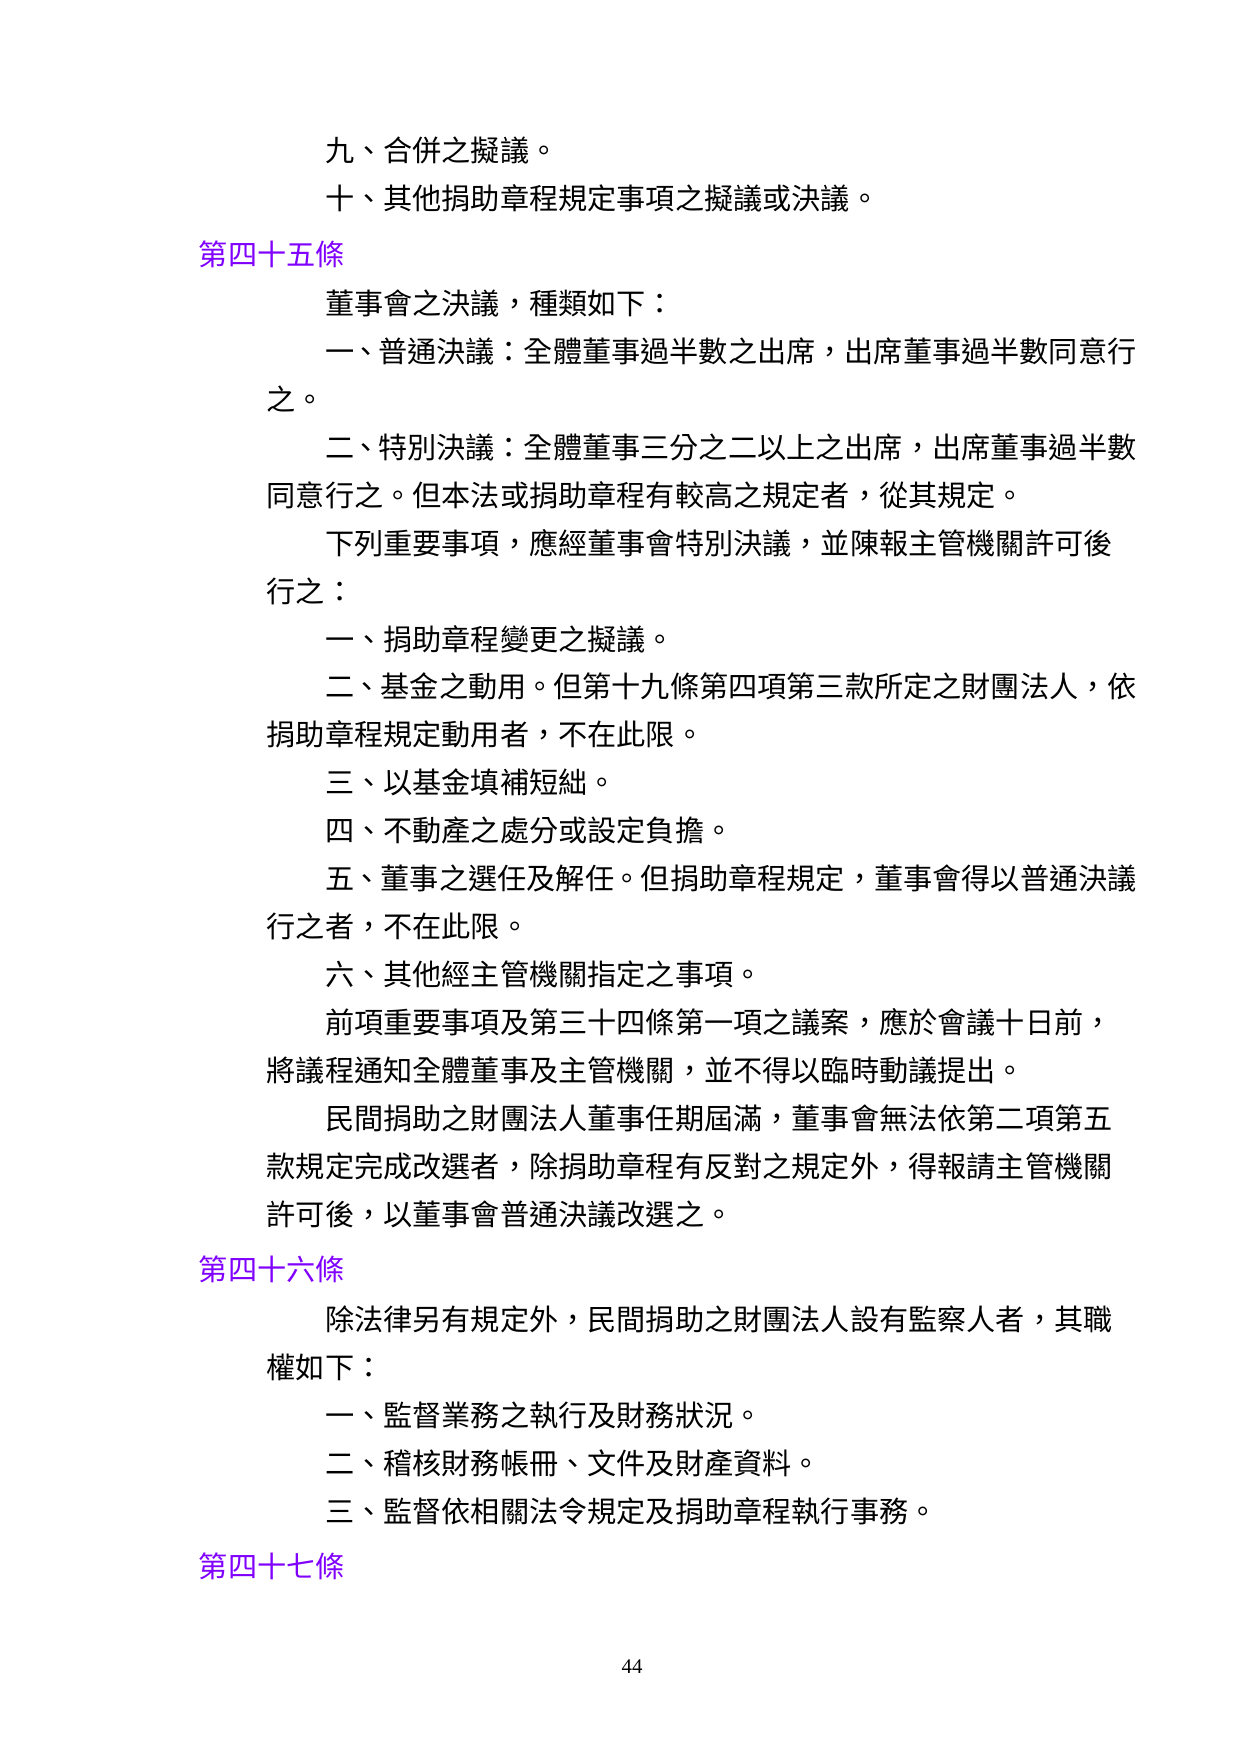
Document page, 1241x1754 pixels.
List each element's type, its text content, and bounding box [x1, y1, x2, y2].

table_header 第四十七條 [197, 1538, 1144, 1589]
table_header 第四十五條 [197, 225, 1144, 1238]
table_header [93, 1239, 144, 1536]
table_header 第四十六條 [197, 1241, 1144, 1535]
table_header [146, 120, 197, 222]
table_header [146, 1241, 197, 1535]
table_header [144, 224, 1150, 1239]
table_header [144, 1536, 1150, 1591]
table_header [93, 1536, 144, 1591]
table_header [93, 224, 144, 1239]
table_header [144, 1239, 1150, 1536]
table_header [146, 1538, 197, 1589]
table_header 董事會之決議，種類如下： 一、普通決議：全體董事過半數之出席，出席董事過半數同意行之。 二、特別決議：全體董事三分之二以上之出席，出席董事過半數同意行之。但本法或捐助章程有較高之規定者，從其規定。 下列重要事項，應經董事會特別決議，並陳報主管機關許可後行之： 一、捐助章程變更之擬議。 二、基金之動用。但第十九條第四項第三款所定之財團法人，依捐助章程規定動用者，不在此限。 三、以基金填補短絀。 四、不動產之處分或設定負擔。 五、董事之選任及解任。但捐助章程規定，董事會得以普通決議行之者，不在此限。 六、其他經主管機關指定之事項。 前項重要事項及第三十四條第一項之議案，應於會議十日前，將議程通知全體董事及主管機關，並不得以臨時動議提出。 民間捐助之財團法人董事任期屆滿，董事會無法依第二項第五款規定完成改選者，除捐助章程有反對之規定外，得報請主管機關許可後，以董事會普通決議改選之。 [265, 275, 1138, 1236]
table_header [146, 225, 197, 1238]
table_header [197, 120, 1125, 222]
table_header [93, 118, 144, 223]
table_header [199, 121, 265, 220]
table_header [144, 118, 1131, 223]
table_header [199, 275, 265, 1236]
table_header 除法律另有規定外，民間捐助之財團法人設有監察人者，其職權如下： 一、監督業務之執行及財務狀況。 二、稽核財務帳冊、文件及財產資料。 三、監督依相關法令規定及捐助章程執行事務。 [265, 1290, 1138, 1533]
table_header [199, 1290, 265, 1533]
table_header 九、合併之擬議。 十、其他捐助章程規定事項之擬議或決議。 [265, 121, 1118, 220]
